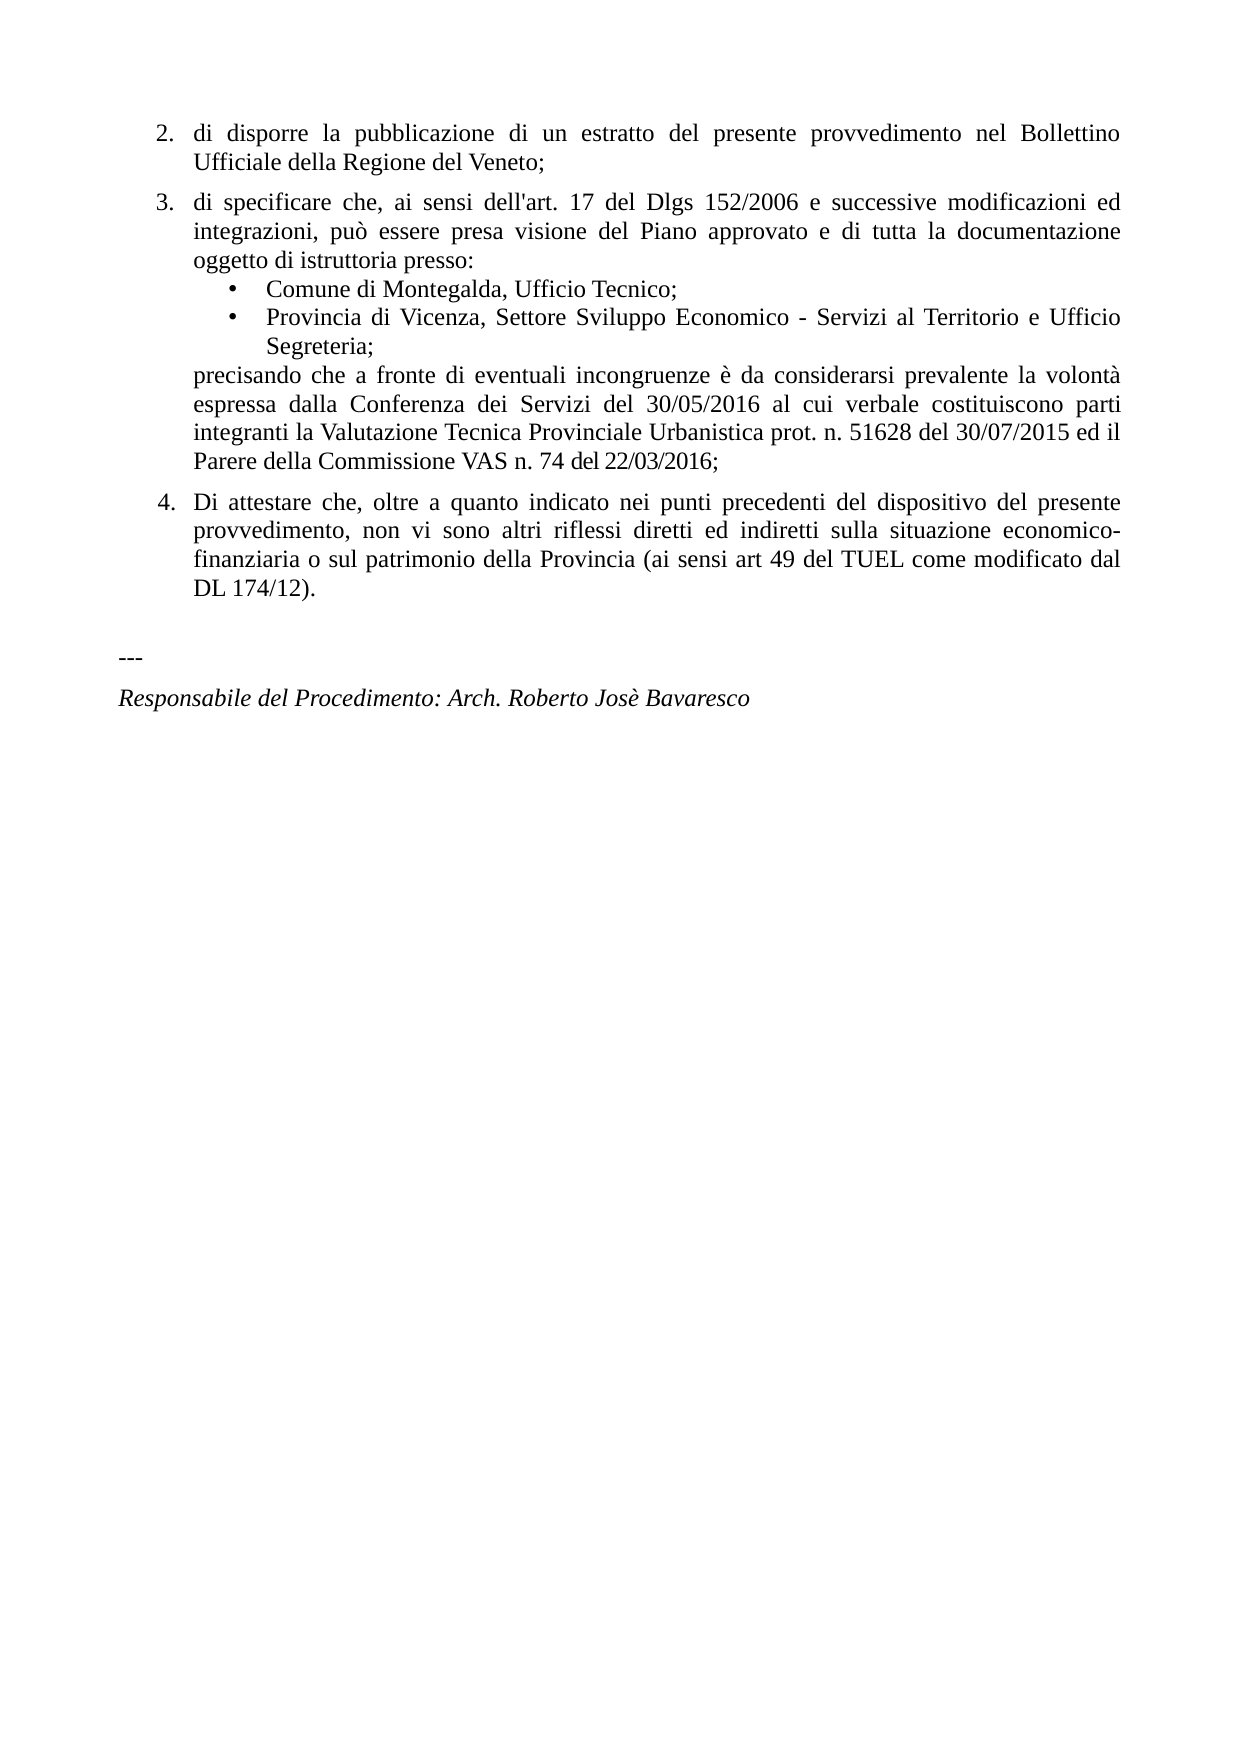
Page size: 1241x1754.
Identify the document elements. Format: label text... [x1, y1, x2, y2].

list Provincia di Vicenza, Settore Sviluppo Economico - Servizi al Territorio e Ufficio Segreteria; [228, 302, 1122, 360]
text Responsabile del Procedimento: Arch. Roberto Josè Bavaresco [118, 683, 1122, 712]
list Di attestare che, oltre a quanto indicato nei punti precedenti del dispositivo del presente provvedimento, non vi sono altri riflessi diretti ed indiretti sulla situazione economico-finanziaria o sul patrimonio della Provincia (ai sensi art 49 del TUEL come modificato dal DL 174/12). [157, 487, 1122, 602]
list precisando che a fronte di eventuali incongruenze è da considerarsi prevalente la volontà espressa dalla Conferenza dei Servizi del 30/05/2016 al cui verbale costituiscono parti integranti la Valutazione Tecnica Provinciale Urbanistica prot. n. 51628 del 30/07/2015 ed il Parere della Commissione VAS n. 74 del 22/03/2016; [156, 360, 1122, 475]
list Comune di Montegalda, Ufficio Tecnico; [228, 274, 1122, 302]
list di disporre la pubblicazione di un estratto del presente provvedimento nel Bollettino Ufficiale della Regione del Veneto; [156, 118, 1122, 176]
list di specificare che, ai sensi dell'art. 17 del Dlgs 152/2006 e successive modificazioni ed integrazioni, può essere presa visione del Piano approvato e di tutta la documentazione oggetto di istruttoria presso: [156, 187, 1122, 274]
text --- [118, 642, 1122, 671]
